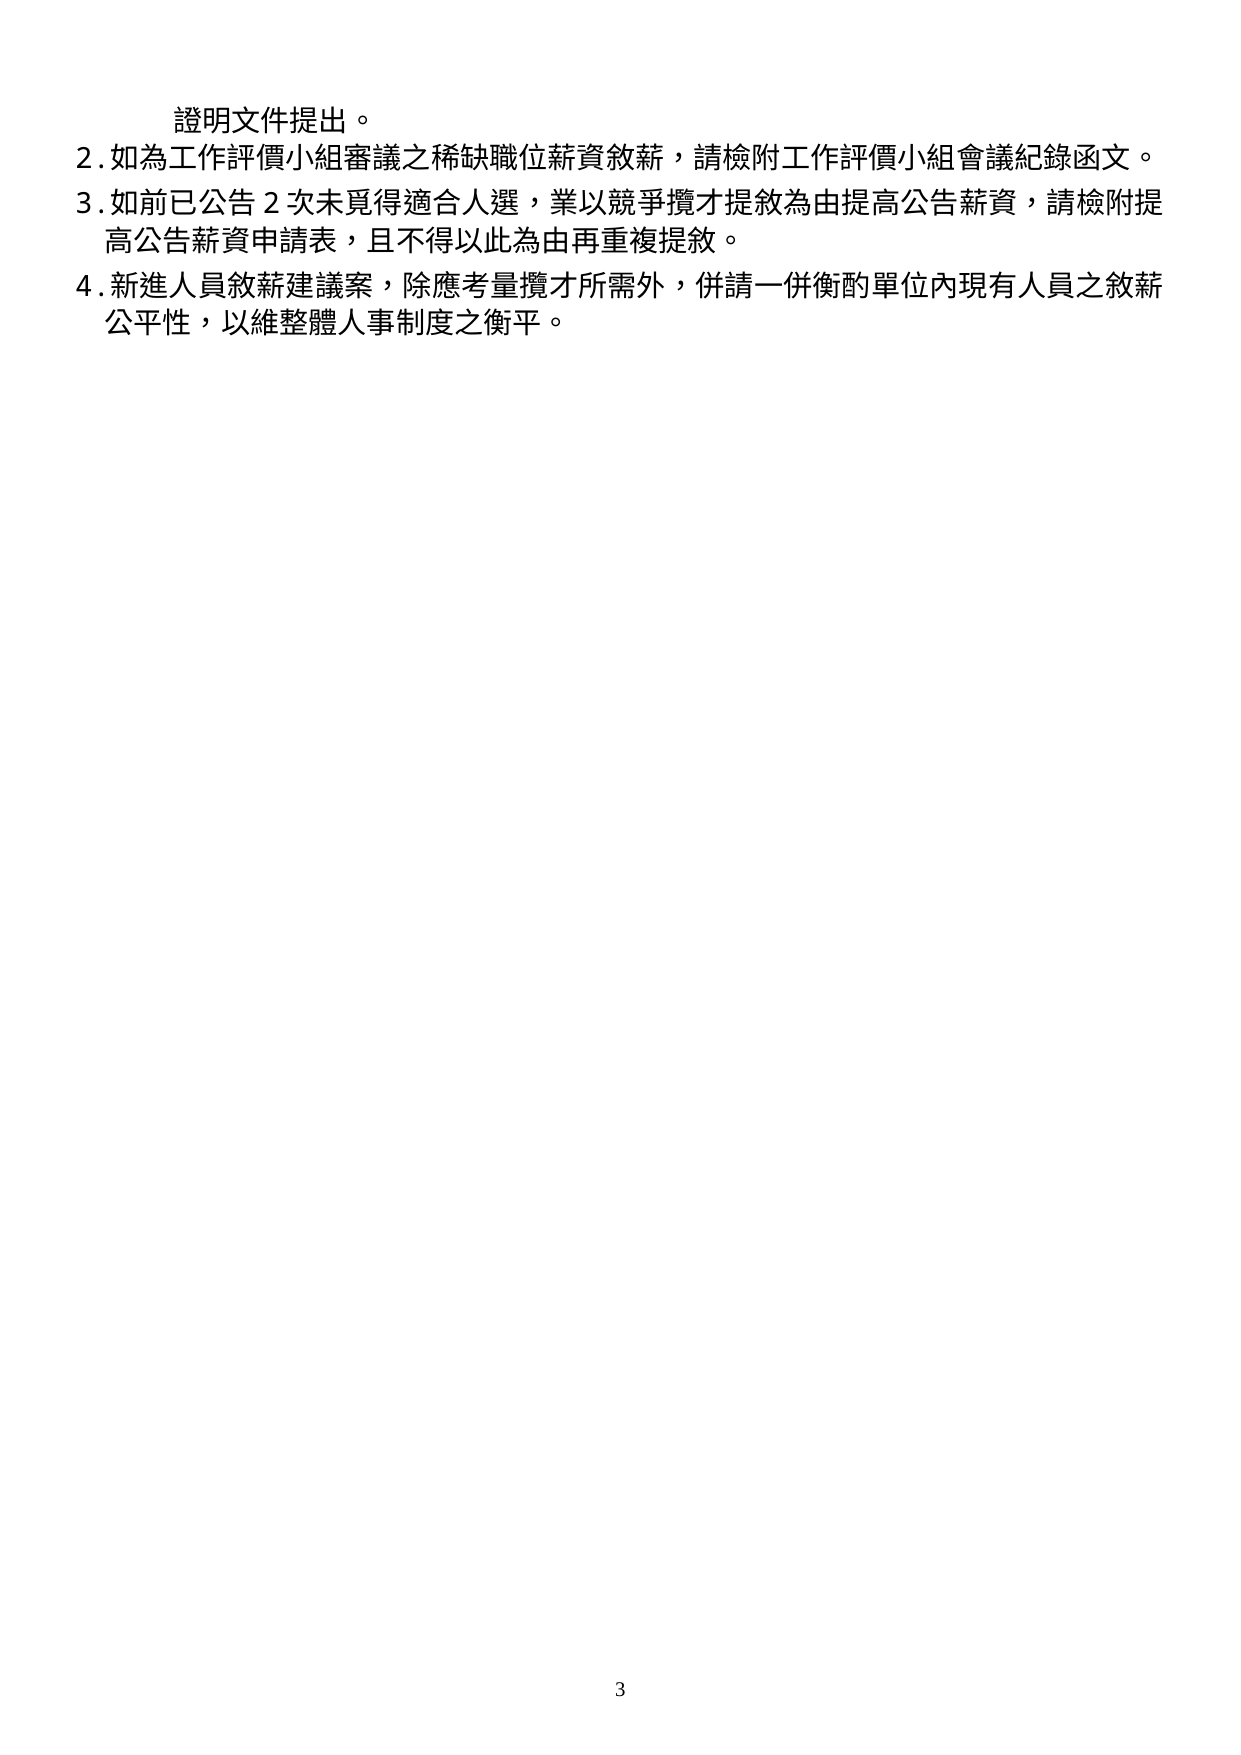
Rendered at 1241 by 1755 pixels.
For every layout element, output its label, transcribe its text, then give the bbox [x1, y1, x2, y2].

text 4.新進人員敘薪建議案，除應考量攬才所需外，併請一併衡酌單位內現有人員之敘薪公平性，以維整體人事制度之衡平。 [75, 266, 1165, 341]
text 2.如為工作評價小組審議之稀缺職位薪資敘薪，請檢附工作評價小組會議紀錄函文。 [75, 139, 1165, 176]
text 3.如前已公告2次未覓得適合人選，業以競爭攬才提敘為由提高公告薪資，請檢附提高公告薪資申請表，且不得以此為由再重複提敘。 [75, 184, 1165, 259]
text 證明文件提出。 [100, 101, 1165, 139]
